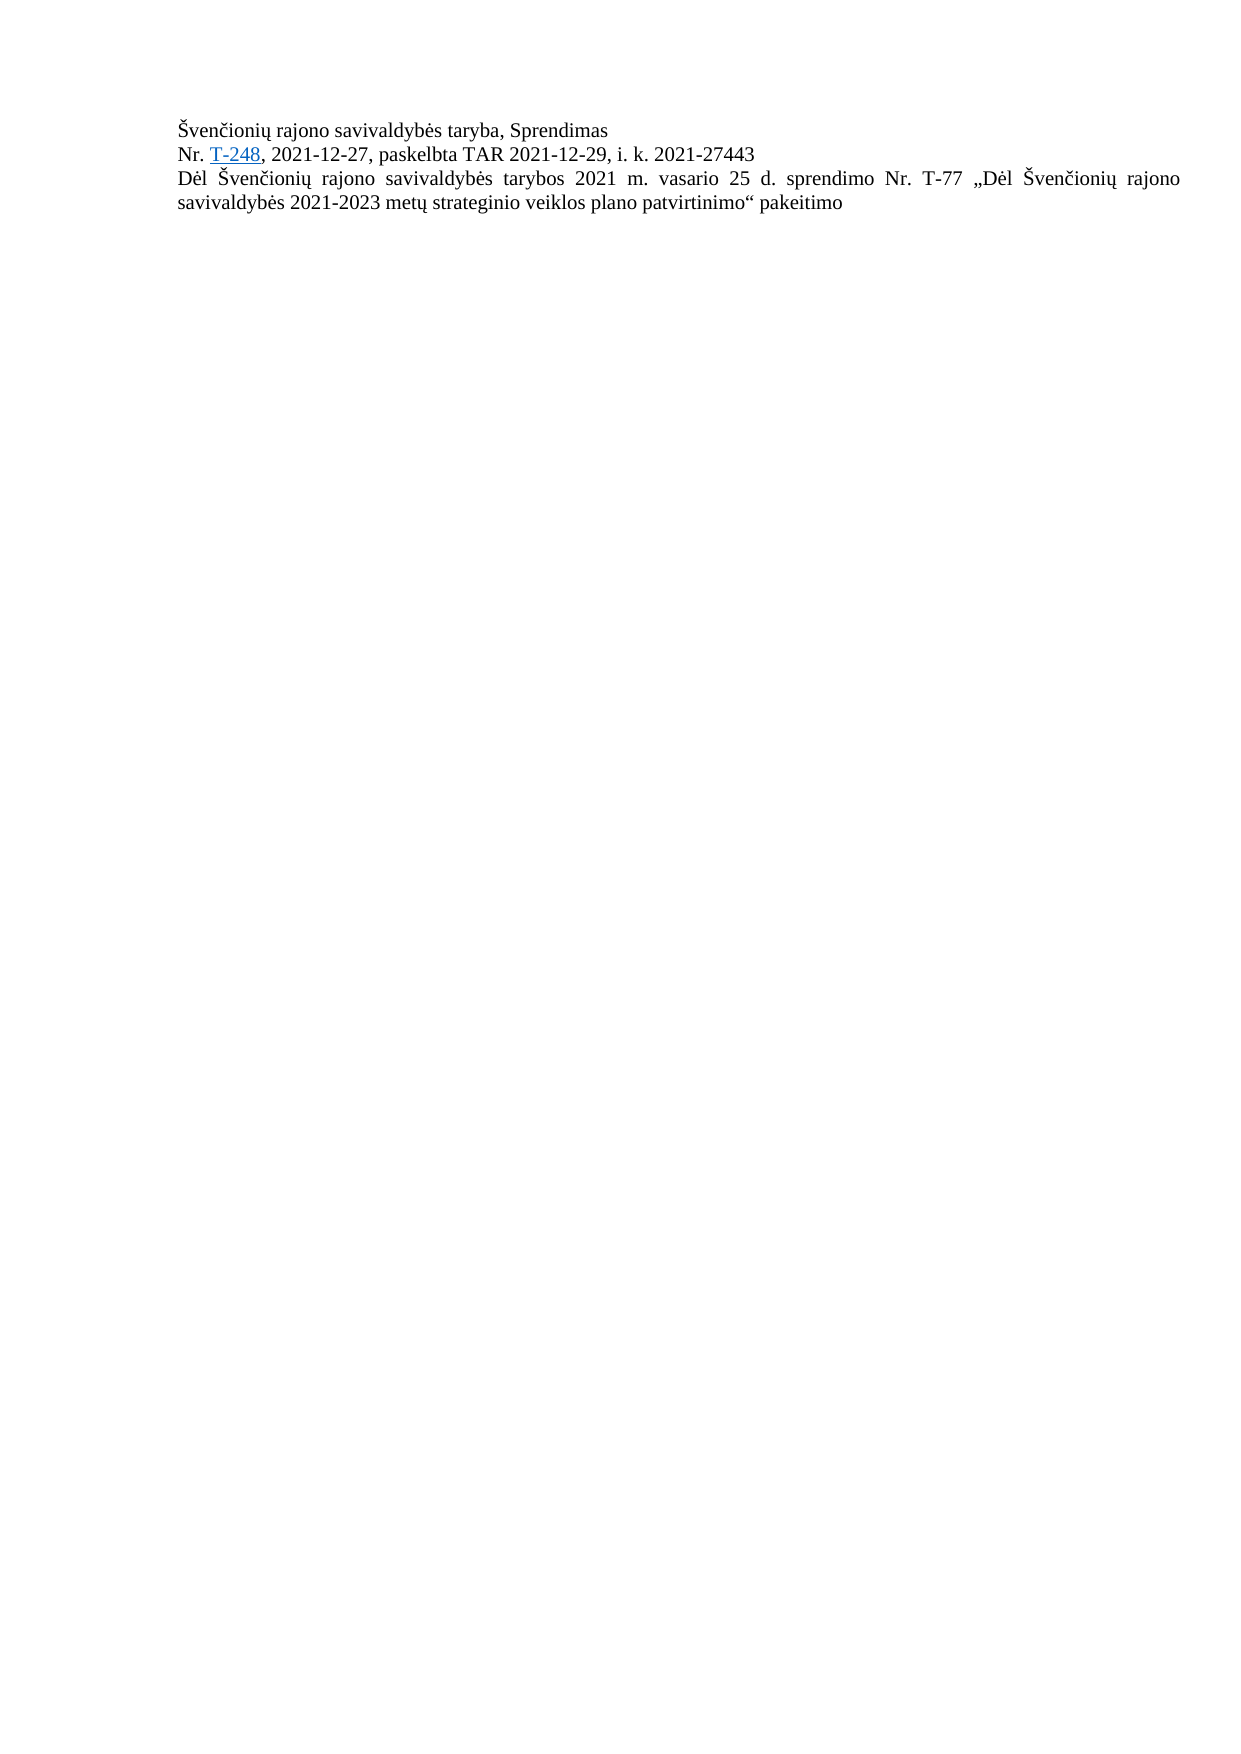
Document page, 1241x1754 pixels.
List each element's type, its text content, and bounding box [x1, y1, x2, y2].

text Dėl Švenčionių rajono savivaldybės tarybos 2021 m. vasario 25 d. sprendimo Nr. T-77 „Dėl Švenčionių rajono savivaldybės 2021-2023 metų strateginio veiklos plano patvirtinimo“ pakeitimo [177, 166, 1181, 214]
text Nr. T-248, 2021-12-27, paskelbta TAR 2021-12-29, i. k. 2021-27443 [177, 142, 1181, 166]
text Švenčionių rajono savivaldybės taryba, Sprendimas [177, 118, 1181, 142]
